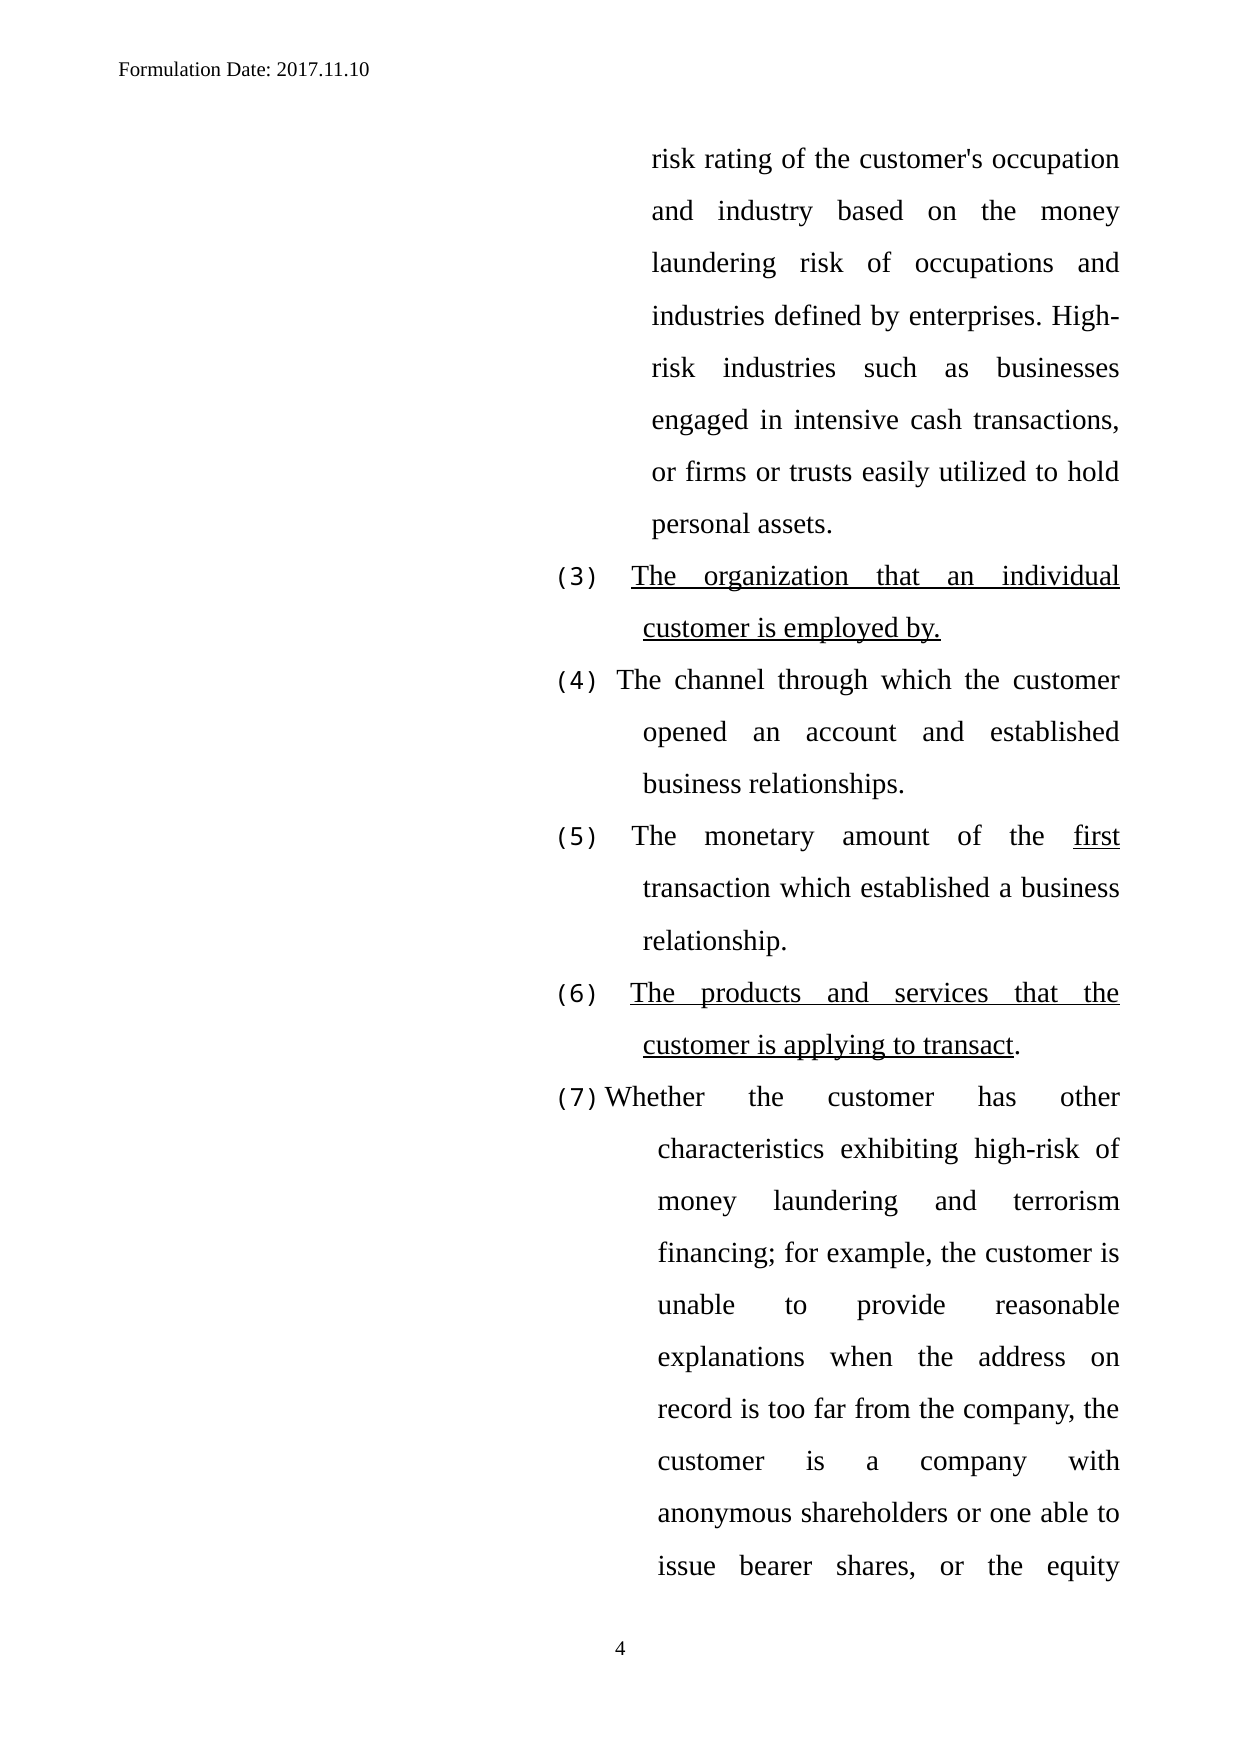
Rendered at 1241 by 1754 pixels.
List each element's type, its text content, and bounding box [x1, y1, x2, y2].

list The monetary amount of the first transaction which established a business relationship. [554, 804, 1120, 960]
list risk rating of the customer's occupation and industry based on the money laundering risk of occupations and industries defined by enterprises. High-risk industries such as businesses engaged in intensive cash transactions, or firms or trusts easily utilized to hold personal assets. [548, 127, 1120, 544]
list The products and services that the customer is applying to transact. [554, 960, 1120, 1064]
list The channel through which the customer opened an account and established business relationships. [554, 648, 1120, 804]
list The organization that an individual customer is employed by. [554, 544, 1120, 648]
list Whether the customer has other characteristics exhibiting high-risk of money laundering and terrorism financing; for example, the customer is unable to provide reasonable explanations when the address on record is too far from the company, the customer is a company with anonymous shareholders or one able to issue bearer shares, or the equity [554, 1064, 1120, 1585]
